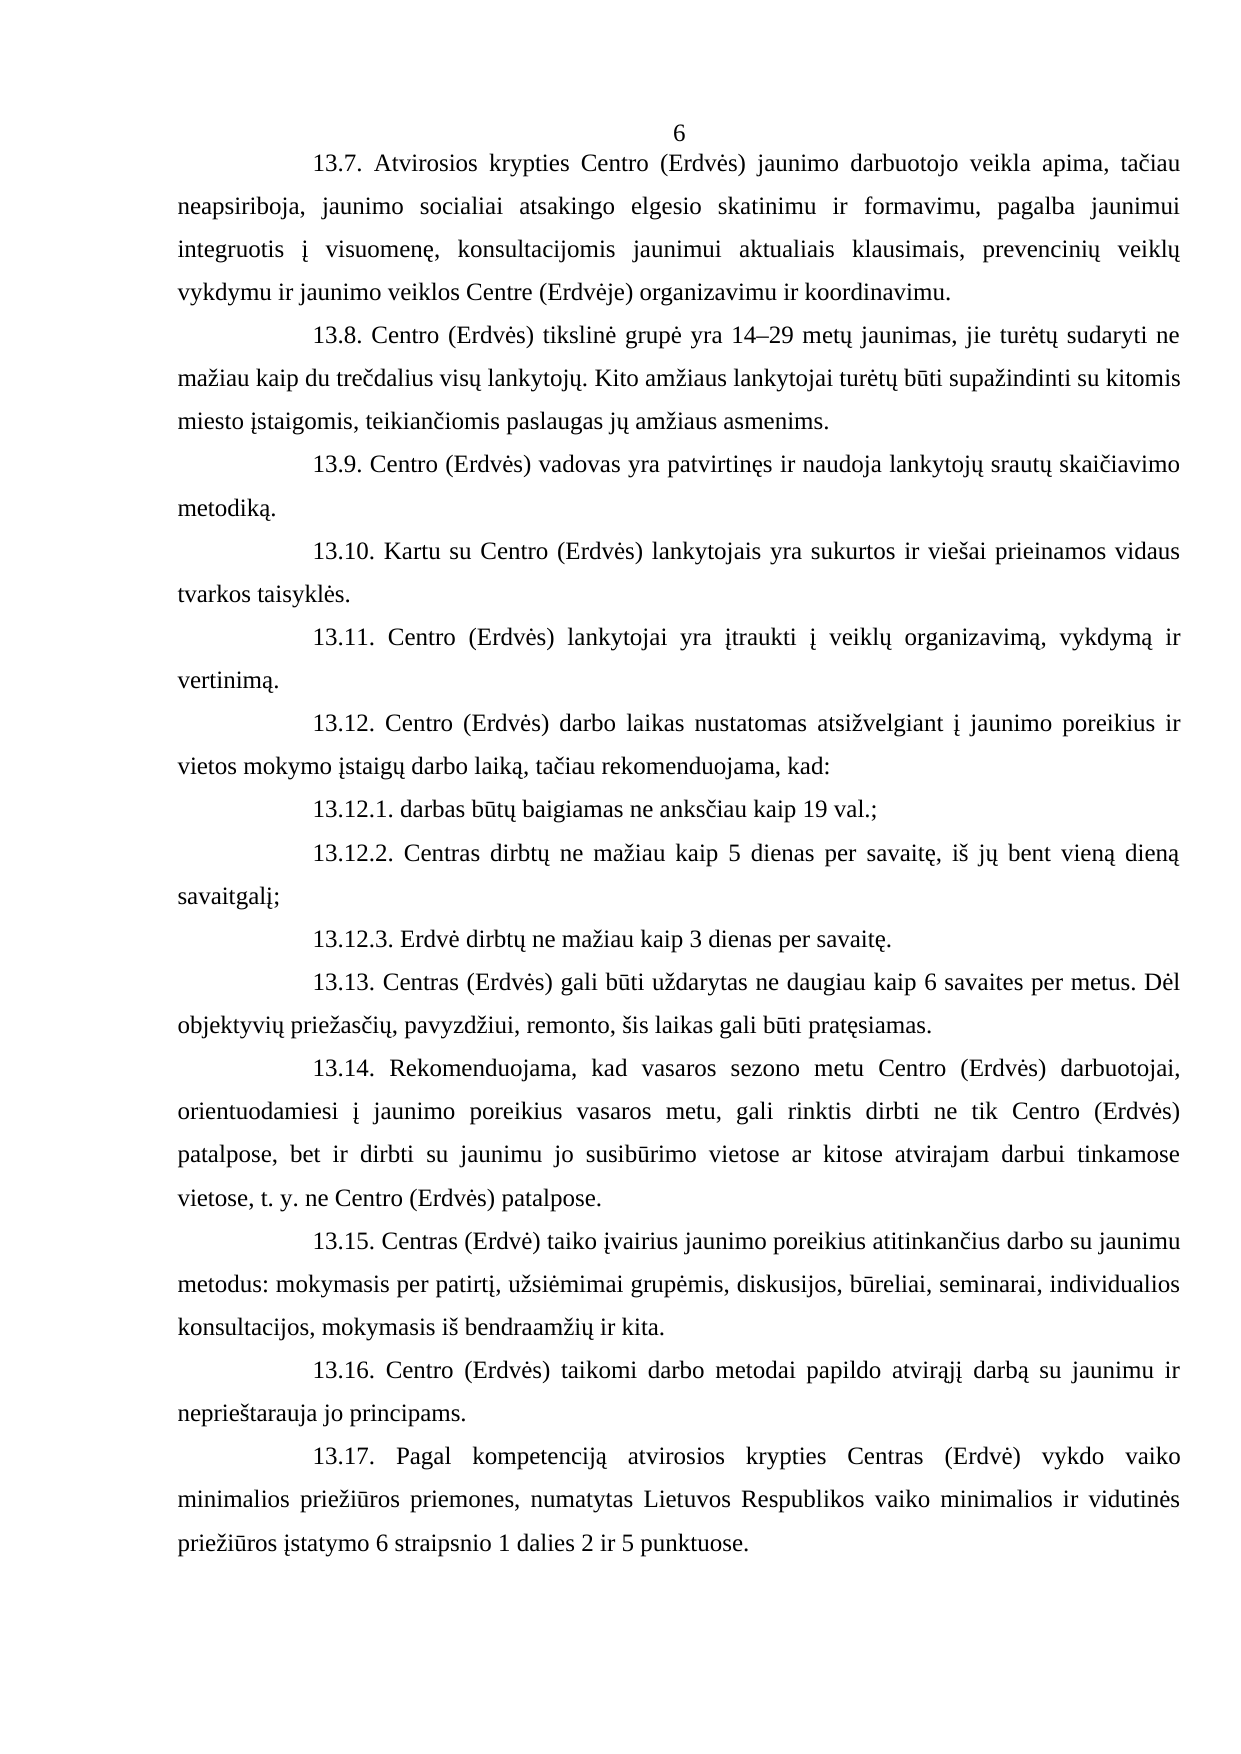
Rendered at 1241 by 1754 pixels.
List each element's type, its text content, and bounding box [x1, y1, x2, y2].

text 13.10. Kartu su Centro (Erdvės) lankytojais yra sukurtos ir viešai prieinamos vidaus tvarkos taisyklės. [177, 536, 1181, 608]
text 13.13. Centras (Erdvės) gali būti uždarytas ne daugiau kaip 6 savaites per metus. Dėl objektyvių priežasčių, pavyzdžiui, remonto, šis laikas gali būti pratęsiamas. [177, 967, 1181, 1039]
text 13.15. Centras (Erdvė) taiko įvairius jaunimo poreikius atitinkančius darbo su jaunimu metodus: mokymasis per patirtį, užsiėmimai grupėmis, diskusijos, būreliai, seminarai, individualios konsultacijos, mokymasis iš bendraamžių ir kita. [177, 1226, 1181, 1341]
text 13.9. Centro (Erdvės) vadovas yra patvirtinęs ir naudoja lankytojų srautų skaičiavimo metodiką. [177, 449, 1181, 521]
text 13.12. Centro (Erdvės) darbo laikas nustatomas atsižvelgiant į jaunimo poreikius ir vietos mokymo įstaigų darbo laiką, tačiau rekomenduojama, kad: [177, 708, 1181, 780]
text 13.16. Centro (Erdvės) taikomi darbo metodai papildo atvirąjį darbą su jaunimu ir neprieštarauja jo principams. [177, 1355, 1181, 1427]
text 13.17. Pagal kompetenciją atvirosios krypties Centras (Erdvė) vykdo vaiko minimalios priežiūros priemones, numatytas Lietuvos Respublikos vaiko minimalios ir vidutinės priežiūros įstatymo 6 straipsnio 1 dalies 2 ir 5 punktuose. [177, 1441, 1181, 1556]
text 13.14. Rekomenduojama, kad vasaros sezono metu Centro (Erdvės) darbuotojai, orientuodamiesi į jaunimo poreikius vasaros metu, gali rinktis dirbti ne tik Centro (Erdvės) patalpose, bet ir dirbti su jaunimu jo susibūrimo vietose ar kitose atvirajam darbui tinkamose vietose, t. y. ne Centro (Erdvės) patalpose. [177, 1053, 1181, 1211]
text 13.12.1. darbas būtų baigiamas ne anksčiau kaip 19 val.; [177, 794, 1181, 823]
text 13.12.3. Erdvė dirbtų ne mažiau kaip 3 dienas per savaitę. [177, 924, 1181, 953]
text 13.11. Centro (Erdvės) lankytojai yra įtraukti į veiklų organizavimą, vykdymą ir vertinimą. [177, 622, 1181, 694]
text 13.7. Atvirosios krypties Centro (Erdvės) jaunimo darbuotojo veikla apima, tačiau neapsiriboja, jaunimo socialiai atsakingo elgesio skatinimu ir formavimu, pagalba jaunimui integruotis į visuomenę, konsultacijomis jaunimui aktualiais klausimais, prevencinių veiklų vykdymu ir jaunimo veiklos Centre (Erdvėje) organizavimu ir koordinavimu. [177, 148, 1181, 306]
text 13.8. Centro (Erdvės) tikslinė grupė yra 14–29 metų jaunimas, jie turėtų sudaryti ne mažiau kaip du trečdalius visų lankytojų. Kito amžiaus lankytojai turėtų būti supažindinti su kitomis miesto įstaigomis, teikiančiomis paslaugas jų amžiaus asmenims. [177, 320, 1181, 435]
text 13.12.2. Centras dirbtų ne mažiau kaip 5 dienas per savaitę, iš jų bent vieną dieną savaitgalį; [177, 838, 1181, 909]
